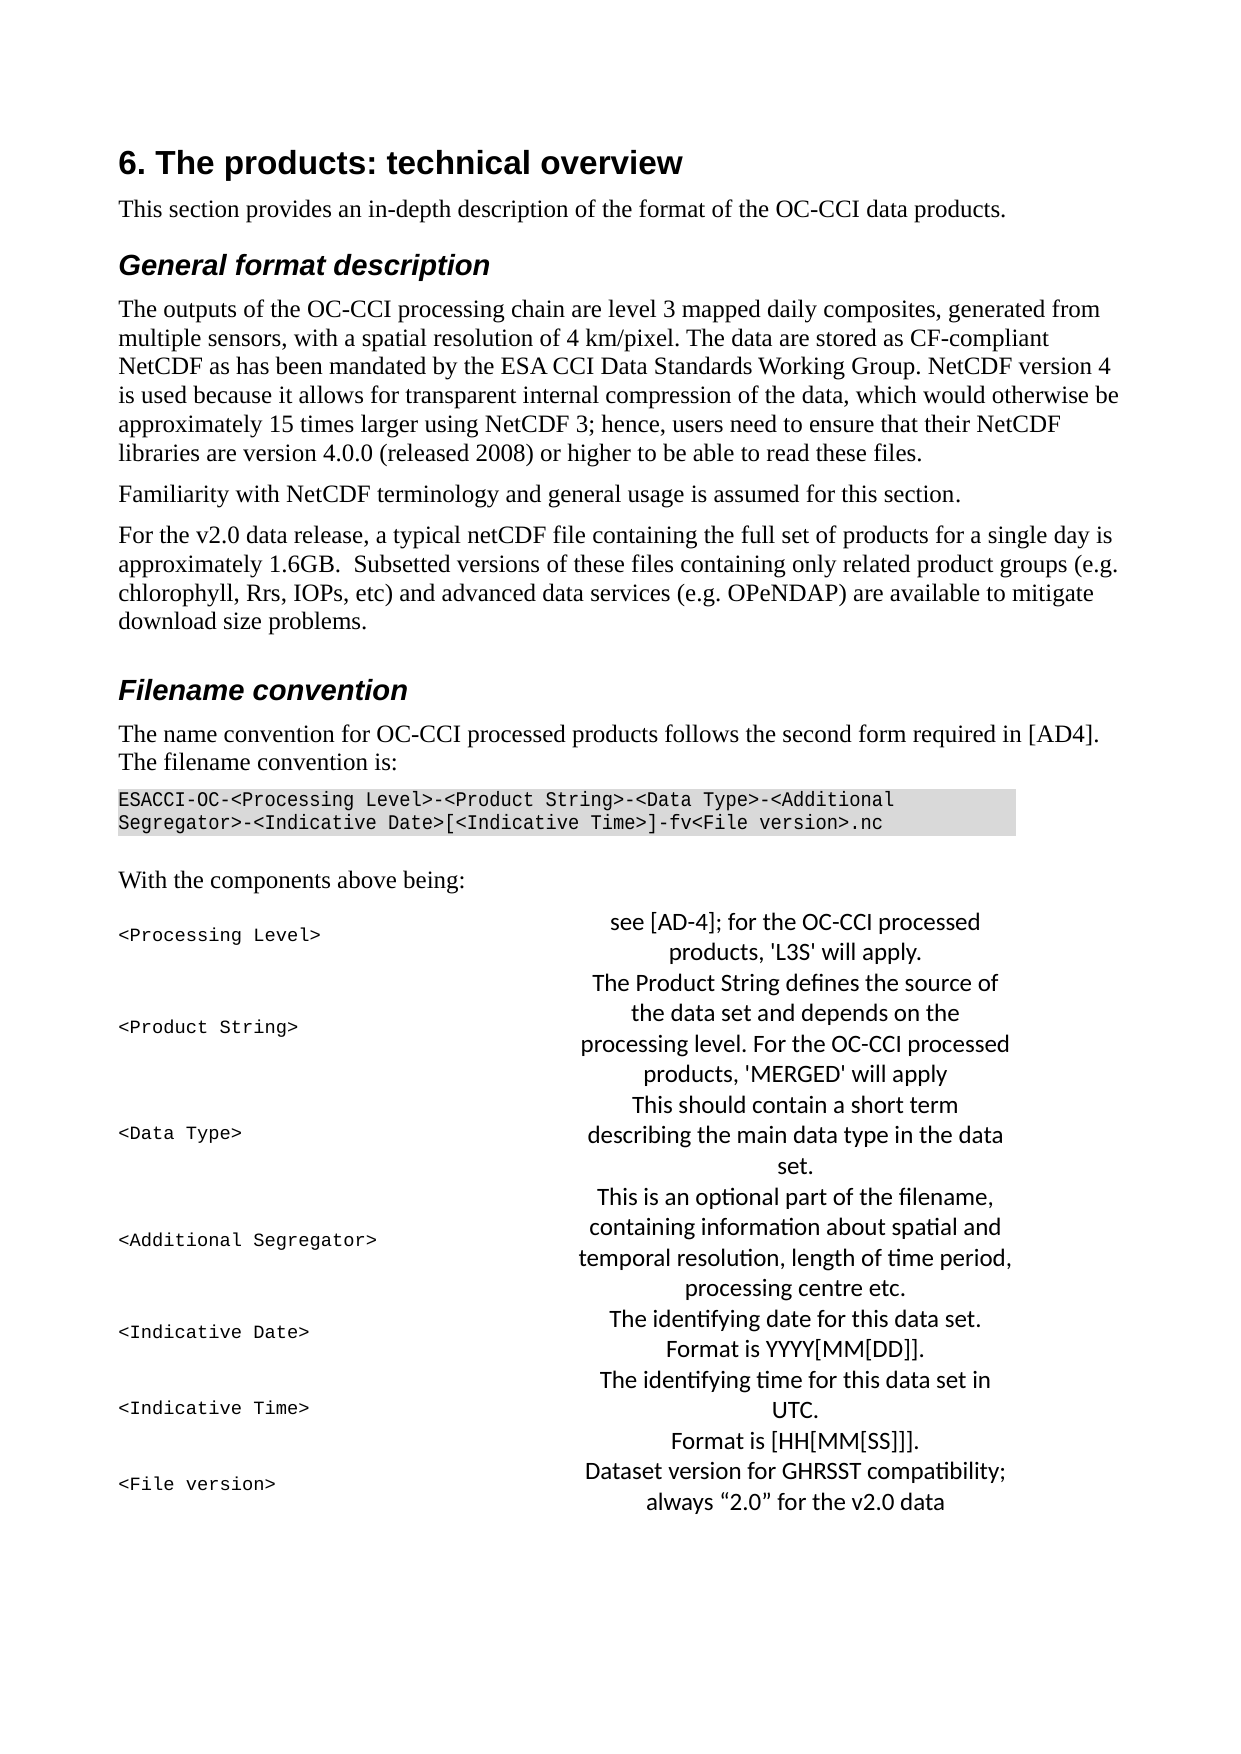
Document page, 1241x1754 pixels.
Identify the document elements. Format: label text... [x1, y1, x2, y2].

subtitle Filename convention [118, 673, 1122, 706]
subtitle The products: technical overview [118, 143, 1122, 182]
table_cell <Product String> [107, 967, 566, 1089]
table_cell Dataset version for GHRSST compatibility; always “2.0” for the v2.0 data [566, 1455, 1025, 1516]
text The name convention for OC-CCI processed products follows the second form required in [AD4]. The filename convention is: [118, 719, 1122, 776]
table_header see [AD-4]; for the OC-CCI processed products, 'L3S' will apply. [566, 906, 1025, 967]
text With the components above being: [118, 865, 1122, 893]
table_cell The identifying date for this data set. Format is YYYY[MM[DD]]. [566, 1303, 1025, 1364]
table_header <Processing Level> [107, 906, 566, 967]
table_cell <Indicative Date> [107, 1303, 566, 1364]
text ESACCI-OC-<Processing Level>-<Product String>-<Data Type>-<Additional Segregator>-<Indicative Date>[<Indicative Time>]-fv<File version>.nc [118, 789, 1016, 836]
text The outputs of the OC-CCI processing chain are level 3 mapped daily composites, generated from multiple sensors, with a spatial resolution of 4 km/pixel. The data are stored as CF-compliant NetCDF as has been mandated by the ESA CCI Data Standards Working Group. NetCDF version 4 is used because it allows for transparent internal compression of the data, which would otherwise be approximately 15 times larger using NetCDF 3; hence, users need to ensure that their NetCDF libraries are version 4.0.0 (released 2008) or higher to be able to read these files. [118, 294, 1122, 466]
table_cell <Additional Segregator> [107, 1181, 566, 1303]
text This section provides an in-depth description of the format of the OC-CCI data products. [118, 194, 1122, 223]
table_cell <Data Type> [107, 1089, 566, 1181]
table_cell This should contain a short term describing the main data type in the data set. [566, 1089, 1025, 1181]
table_cell This is an optional part of the filename, containing information about spatial and temporal resolution, length of time period, processing centre etc. [566, 1181, 1025, 1303]
text For the v2.0 data release, a typical netCDF file containing the full set of products for a single day is approximately 1.6GB. Subsetted versions of these files containing only related product groups (e.g. chlorophyll, Rrs, IOPs, etc) and advanced data services (e.g. OPeNDAP) are available to mitigate download size problems. [118, 520, 1122, 635]
text Familiarity with NetCDF terminology and general usage is assumed for this section. [118, 479, 1122, 508]
table_cell <File version> [107, 1455, 566, 1516]
subtitle General format description [118, 248, 1122, 281]
table_cell The Product String defines the source of the data set and depends on the processing level. For the OC-CCI processed products, 'MERGED' will apply [566, 967, 1025, 1089]
table_cell The identifying time for this data set in UTC. Format is [HH[MM[SS]]]. [566, 1364, 1025, 1455]
table_cell <Indicative Time> [107, 1364, 566, 1455]
